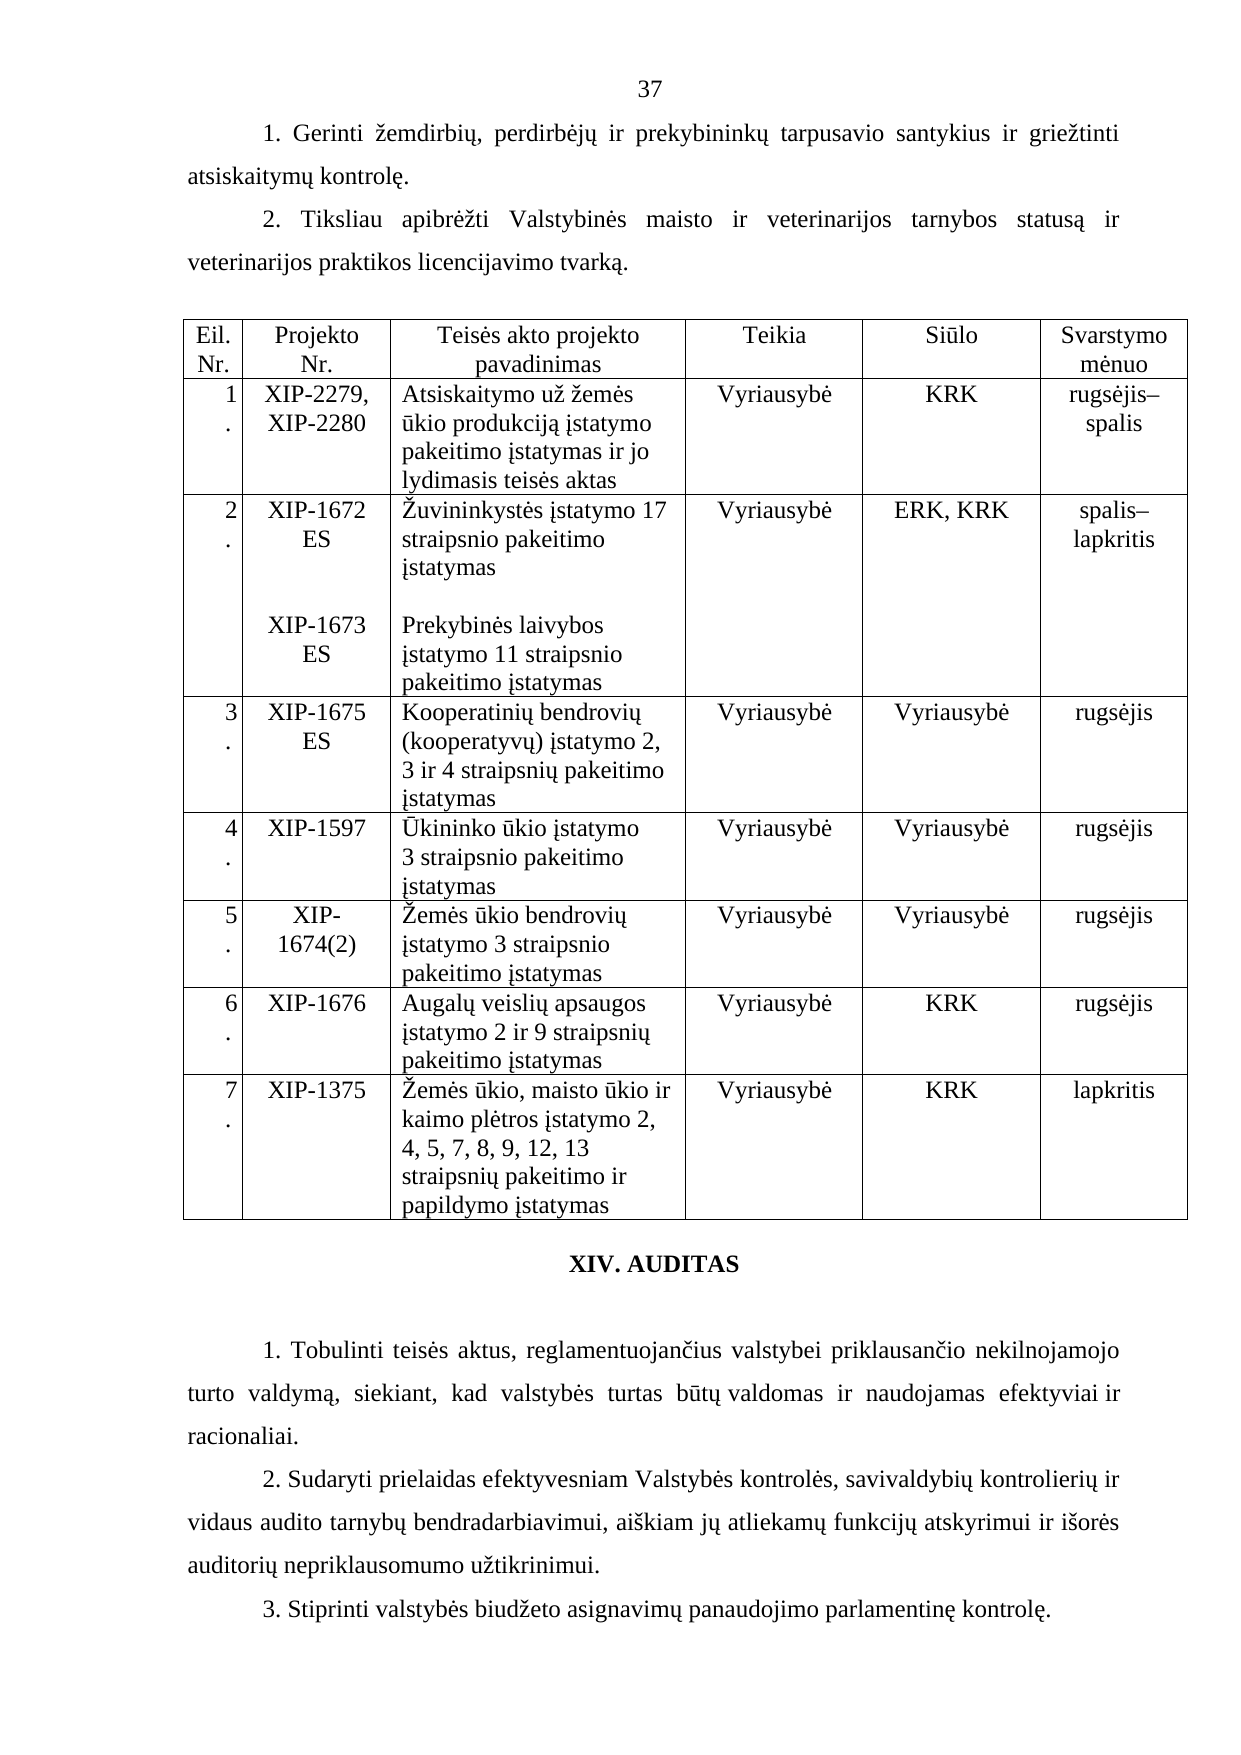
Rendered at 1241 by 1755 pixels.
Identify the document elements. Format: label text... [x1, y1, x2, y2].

table_cell KRK [863, 1075, 1040, 1219]
table_cell Atsiskaitymo už žemės ūkio produkciją įstatymo pakeitimo įstatymas ir jo lydimasis teisės aktas [391, 379, 685, 494]
text 3. Stiprinti valstybės biudžeto asignavimų panaudojimo parlamentinę kontrolę. [187, 1594, 1120, 1622]
table_cell XIP-1597 [243, 813, 390, 899]
table_header Eil. Nr. [184, 320, 242, 378]
table_cell XIP-1676 [243, 988, 390, 1074]
table_cell Vyriausybė [686, 813, 862, 899]
table_cell XIP-1674(2) [243, 901, 390, 987]
table_cell XIP-1375 [243, 1075, 390, 1219]
table_header Siūlo [863, 320, 1040, 378]
table_cell Vyriausybė [863, 901, 1040, 987]
table_cell [184, 379, 242, 494]
table_cell [184, 495, 242, 696]
table_cell [184, 988, 242, 1074]
table_cell XIP-1672 ES XIP-1673 ES [243, 495, 390, 696]
table_cell [184, 697, 242, 812]
table_cell Žemės ūkio bendrovių įstatymo 3 straipsnio pakeitimo įstatymas [391, 901, 685, 987]
table_header Teisės akto projekto pavadinimas [391, 320, 685, 378]
table_cell Augalų veislių apsaugos įstatymo 2 ir 9 straipsnių pakeitimo įstatymas [391, 988, 685, 1074]
table_cell rugsėjis [1041, 988, 1187, 1074]
table_cell Vyriausybė [863, 697, 1040, 812]
table_cell Vyriausybė [686, 495, 862, 696]
text 2. Tiksliau apibrėžti Valstybinės maisto ir veterinarijos tarnybos statusą ir veterinarijos praktikos licencijavimo tvarką. [187, 204, 1120, 276]
table_cell XIP-1675 ES [243, 697, 390, 812]
table_header Projekto Nr. [243, 320, 390, 378]
text XIV. Auditas [187, 1249, 1120, 1277]
table_cell Vyriausybė [686, 901, 862, 987]
table_cell rugsėjis [1041, 813, 1187, 899]
table_cell XIP-2279, XIP-2280 [243, 379, 390, 494]
table_cell Vyriausybė [686, 988, 862, 1074]
text 2. Sudaryti prielaidas efektyvesniam Valstybės kontrolės, savivaldybių kontrolierių ir vidaus audito tarnybų bendradarbiavimui, aiškiam jų atliekamų funkcijų atskyrimui ir išorės auditorių nepriklausomumo užtikrinimui. [187, 1464, 1120, 1579]
table_cell Vyriausybė [863, 813, 1040, 899]
table_cell [184, 813, 242, 899]
table_cell lapkritis [1041, 1075, 1187, 1219]
table_cell Žemės ūkio, maisto ūkio ir kaimo plėtros įstatymo 2, 4, 5, 7, 8, 9, 12, 13 straipsnių pakeitimo ir papildymo įstatymas [391, 1075, 685, 1219]
table_header Svarstymo mėnuo [1041, 320, 1187, 378]
table_cell ERK, KRK [863, 495, 1040, 696]
table_cell rugsėjis [1041, 697, 1187, 812]
table_cell Ūkininko ūkio įstatymo 3 straipsnio pakeitimo įstatymas [391, 813, 685, 899]
text 1. Tobulinti teisės aktus, reglamentuojančius valstybei priklausančio nekilnojamojo turto valdymą, siekiant, kad valstybės turtas būtų valdomas ir naudojamas efektyviai ir racionaliai. [187, 1335, 1120, 1450]
table_cell rugsėjis [1041, 901, 1187, 987]
text 1. Gerinti žemdirbių, perdirbėjų ir prekybininkų tarpusavio santykius ir griežtinti atsiskaitymų kontrolę. [187, 118, 1120, 190]
table_cell [184, 1075, 242, 1219]
table_cell Kooperatinių bendrovių (kooperatyvų) įstatymo 2, 3 ir 4 straipsnių pakeitimo įstatymas [391, 697, 685, 812]
table_cell KRK [863, 988, 1040, 1074]
table_cell Žuvininkystės įstatymo 17 straipsnio pakeitimo įstatymas Prekybinės laivybos įstatymo 11 straipsnio pakeitimo įstatymas [391, 495, 685, 696]
table_cell spalis–lapkritis [1041, 495, 1187, 696]
table_cell rugsėjis–spalis [1041, 379, 1187, 494]
table_cell Vyriausybė [686, 1075, 862, 1219]
table_cell KRK [863, 379, 1040, 494]
table_cell [184, 901, 242, 987]
table_header Teikia [686, 320, 862, 378]
table_cell Vyriausybė [686, 697, 862, 812]
table_cell Vyriausybė [686, 379, 862, 494]
